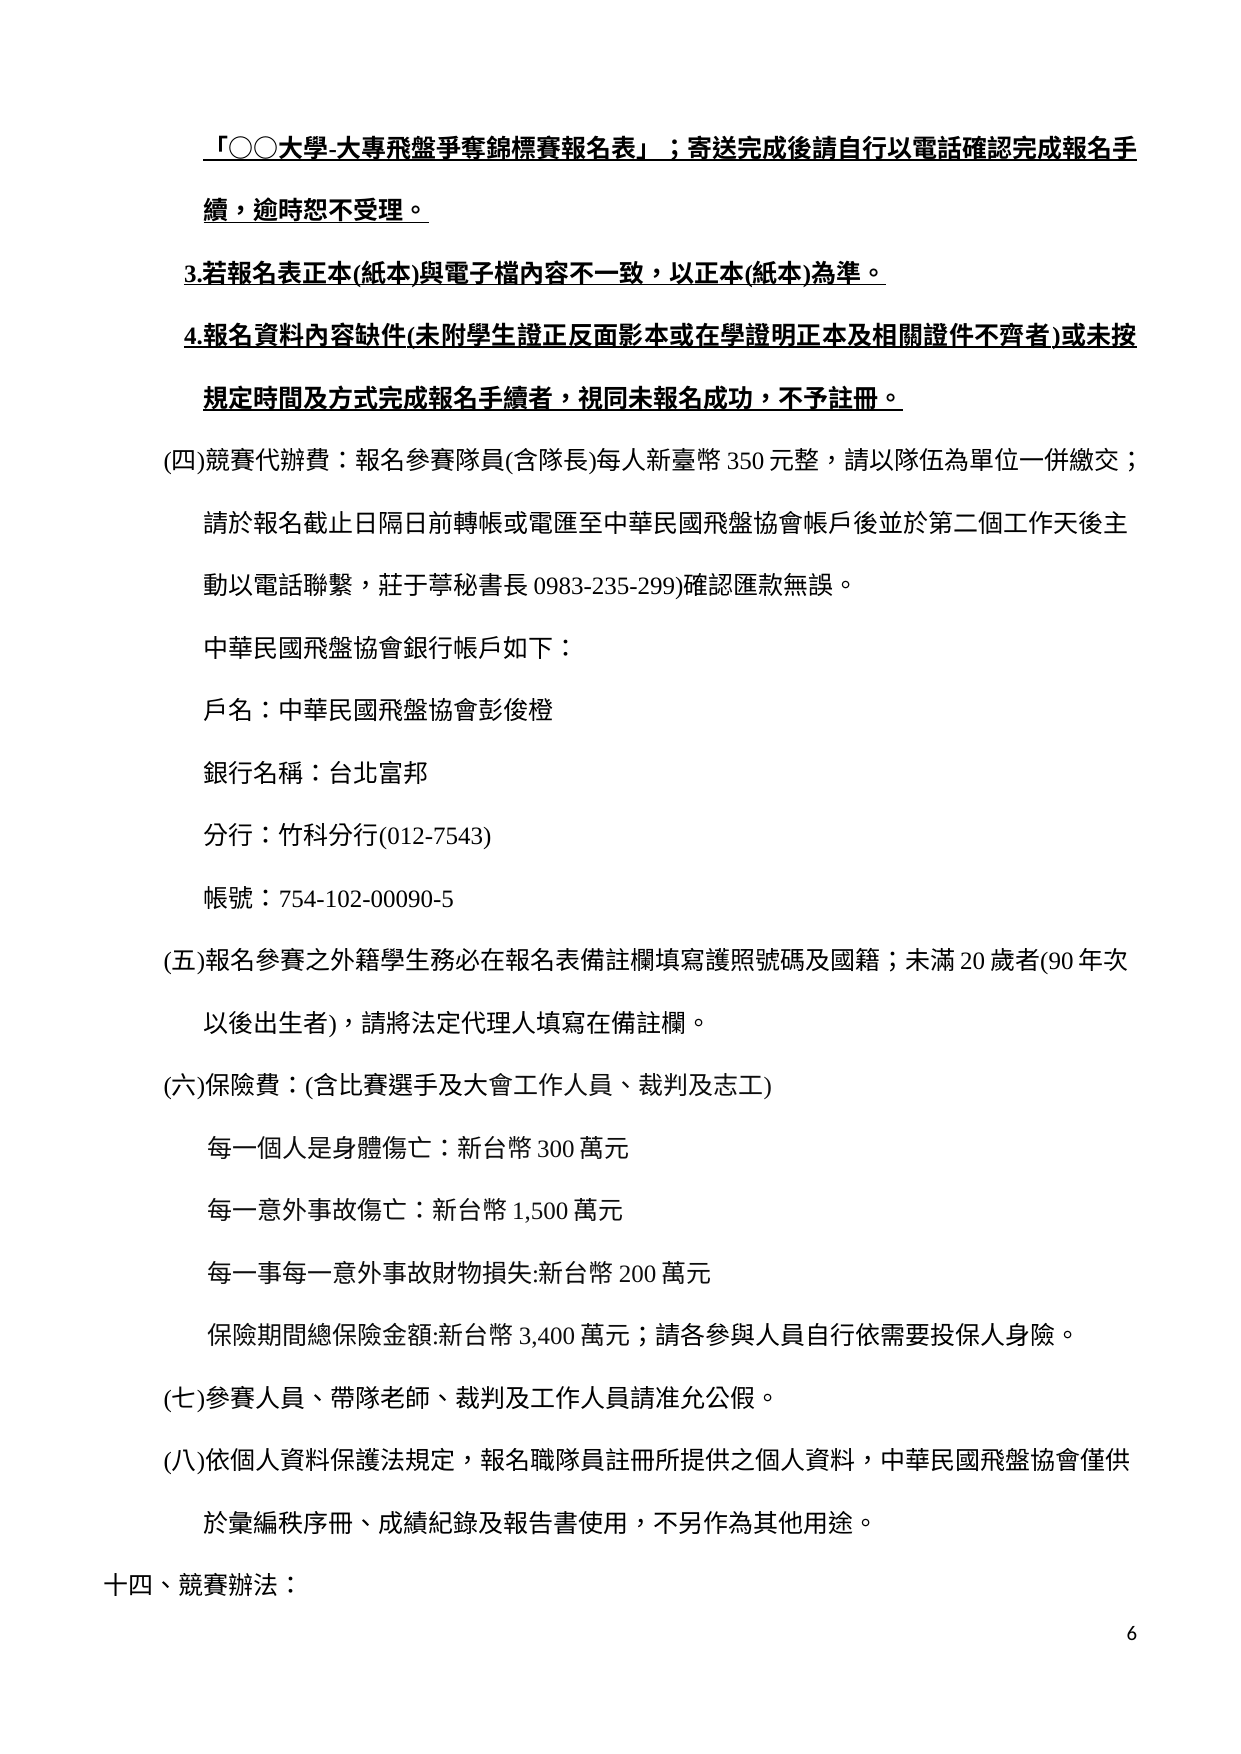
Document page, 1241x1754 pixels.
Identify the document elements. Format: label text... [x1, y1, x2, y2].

text (四)競賽代辦費：報名參賽隊員(含隊長)每人新臺幣350元整，請以隊伍為單位一併繳交；請於報名截止日隔日前轉帳或電匯至中華民國飛盤協會帳戶後並於第二個工作天後主動以電話聯繫，莊于葶秘書長0983-235-299)確認匯款無誤。 [163, 417, 1137, 604]
text 每一事每一意外事故財物損失:新台幣200萬元 [207, 1229, 1137, 1292]
text (五)報名參賽之外籍學生務必在報名表備註欄填寫護照號碼及國籍；未滿20歲者(90年次以後出生者)，請將法定代理人填寫在備註欄。 [163, 917, 1137, 1042]
text 帳號：754-102-00090-5 [204, 854, 1137, 917]
text 中華民國飛盤協會銀行帳戶如下： [204, 604, 1137, 667]
text 4.報名資料內容缺件(未附學生證正反面影本或在學證明正本及相關證件不齊者)或未按規定時間及方式完成報名手續者，視同未報名成功，不予註冊。 [184, 292, 1137, 417]
text 每一意外事故傷亡：新台幣1,500萬元 [207, 1167, 1137, 1229]
text (七)參賽人員、帶隊老師、裁判及工作人員請准允公假。 [163, 1354, 1137, 1417]
text (八)依個人資料保護法規定，報名職隊員註冊所提供之個人資料，中華民國飛盤協會僅供於彙編秩序冊、成績紀錄及報告書使用，不另作為其他用途。 [163, 1417, 1137, 1542]
text 十四、競賽辦法： [103, 1542, 1137, 1604]
text 銀行名稱：台北富邦 [204, 729, 1137, 792]
text 保險期間總保險金額:新台幣3,400萬元；請各參與人員自行依需要投保人身險。 [207, 1292, 1137, 1354]
text 戶名：中華民國飛盤協會彭俊橙 [204, 667, 1137, 729]
text 「○○大學-大專飛盤爭奪錦標賽報名表」；寄送完成後請自行以電話確認完成報名手續，逾時恕不受理。 [184, 104, 1137, 229]
text 分行：竹科分行(012-7543) [204, 792, 1137, 854]
text (六)保險費：(含比賽選手及大會工作人員、裁判及志工) [163, 1042, 1137, 1104]
text 3.若報名表正本(紙本)與電子檔內容不一致，以正本(紙本)為準。 [184, 229, 1137, 292]
text 每一個人是身體傷亡：新台幣300萬元 [207, 1104, 1137, 1167]
